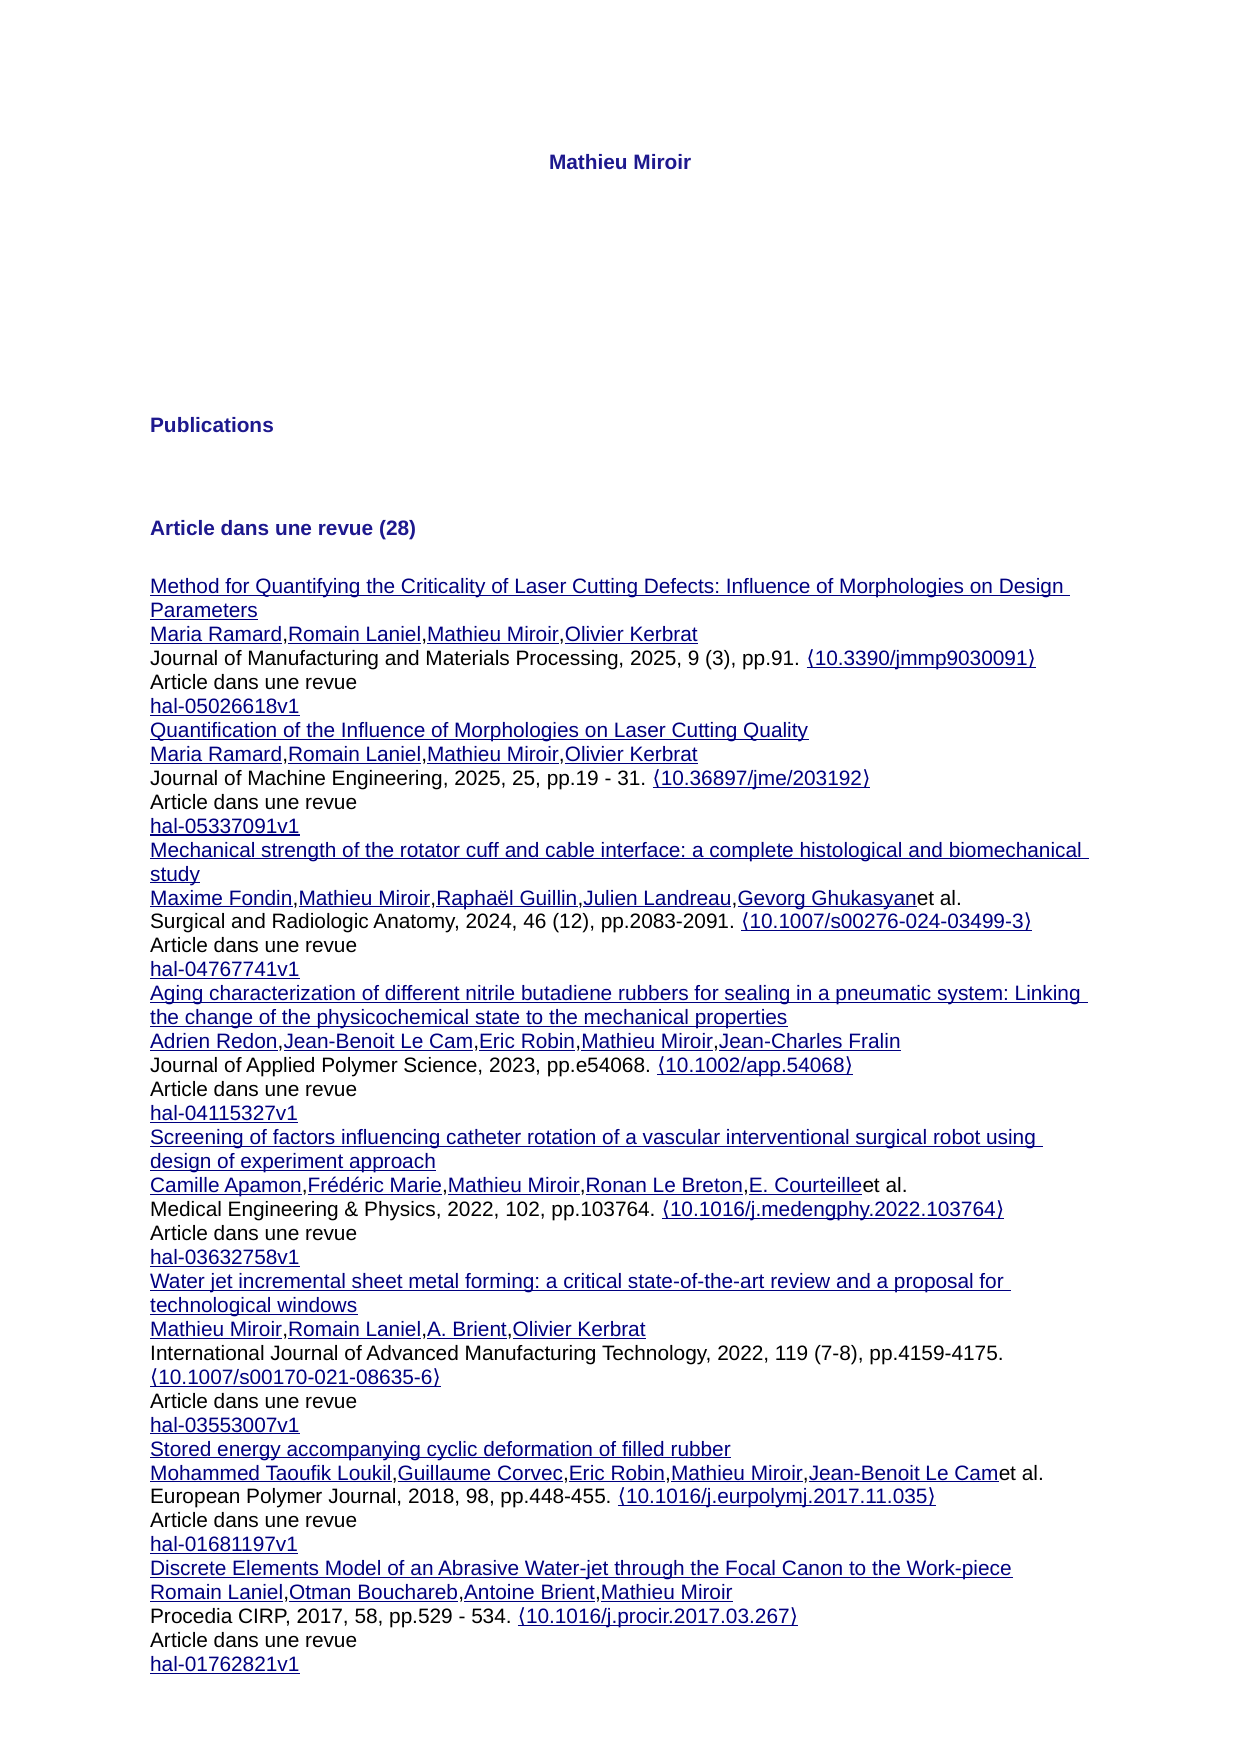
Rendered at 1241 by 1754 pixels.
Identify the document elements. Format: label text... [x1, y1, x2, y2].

table_cell Discrete Elements Model of an Abrasive Water-jet through the Focal Canon to the Work-piece Romain Laniel,Otman Bouchareb,Antoine Brient,Mathieu Miroir Procedia CIRP, 2017, 58, pp.529 - 534. ⟨10.1016/j.procir.2017.03.267⟩ Article dans une revue hal-01762821v1 [150, 1556, 1090, 1676]
table_cell Stored energy accompanying cyclic deformation of filled rubber Mohammed Taoufik Loukil,Guillaume Corvec,Eric Robin,Mathieu Miroir,Jean-Benoit Le Camet al. European Polymer Journal, 2018, 98, pp.448-455. ⟨10.1016/j.eurpolymj.2017.11.035⟩ Article dans une revue hal-01681197v1 [150, 1436, 1090, 1556]
subtitle Mathieu Miroir [150, 150, 1090, 174]
table_cell Water jet incremental sheet metal forming: a critical state-of-the-art review and a proposal for technological windows Mathieu Miroir,Romain Laniel,A. Brient,Olivier Kerbrat International Journal of Advanced Manufacturing Technology, 2022, 119 (7-8), pp.4159-4175. ⟨10.1007/s00170-021-08635-6⟩ Article dans une revue hal-03553007v1 [150, 1269, 1090, 1436]
table_header Method for Quantifying the Criticality of Laser Cutting Defects: Influence of Morphologies on Design Parameters Maria Ramard,Romain Laniel,Mathieu Miroir,Olivier Kerbrat Journal of Manufacturing and Materials Processing, 2025, 9 (3), pp.91. ⟨10.3390/jmmp9030091⟩ Article dans une revue hal-05026618v1 [150, 574, 1090, 718]
table_cell Mechanical strength of the rotator cuff and cable interface: a complete histological and biomechanical study Maxime Fondin,Mathieu Miroir,Raphaël Guillin,Julien Landreau,Gevorg Ghukasyanet al. Surgical and Radiologic Anatomy, 2024, 46 (12), pp.2083-2091. ⟨10.1007/s00276-024-03499-3⟩ Article dans une revue hal-04767741v1 [150, 838, 1090, 981]
subtitle Publications [150, 412, 1090, 436]
table_cell Screening of factors influencing catheter rotation of a vascular interventional surgical robot using design of experiment approach Camille Apamon,Frédéric Marie,Mathieu Miroir,Ronan Le Breton,E. Courteilleet al. Medical Engineering & Physics, 2022, 102, pp.103764. ⟨10.1016/j.medengphy.2022.103764⟩ Article dans une revue hal-03632758v1 [150, 1125, 1090, 1269]
table_cell Aging characterization of different nitrile butadiene rubbers for sealing in a pneumatic system: Linking the change of the physicochemical state to the mechanical properties Adrien Redon,Jean-Benoit Le Cam,Eric Robin,Mathieu Miroir,Jean-Charles Fralin Journal of Applied Polymer Science, 2023, pp.e54068. ⟨10.1002/app.54068⟩ Article dans une revue hal-04115327v1 [150, 981, 1090, 1125]
table_cell Quantification of the Influence of Morphologies on Laser Cutting Quality Maria Ramard,Romain Laniel,Mathieu Miroir,Olivier Kerbrat Journal of Machine Engineering, 2025, 25, pp.19 - 31. ⟨10.36897/jme/203192⟩ Article dans une revue hal-05337091v1 [150, 718, 1090, 837]
subtitle Article dans une revue (28) [150, 516, 1090, 539]
